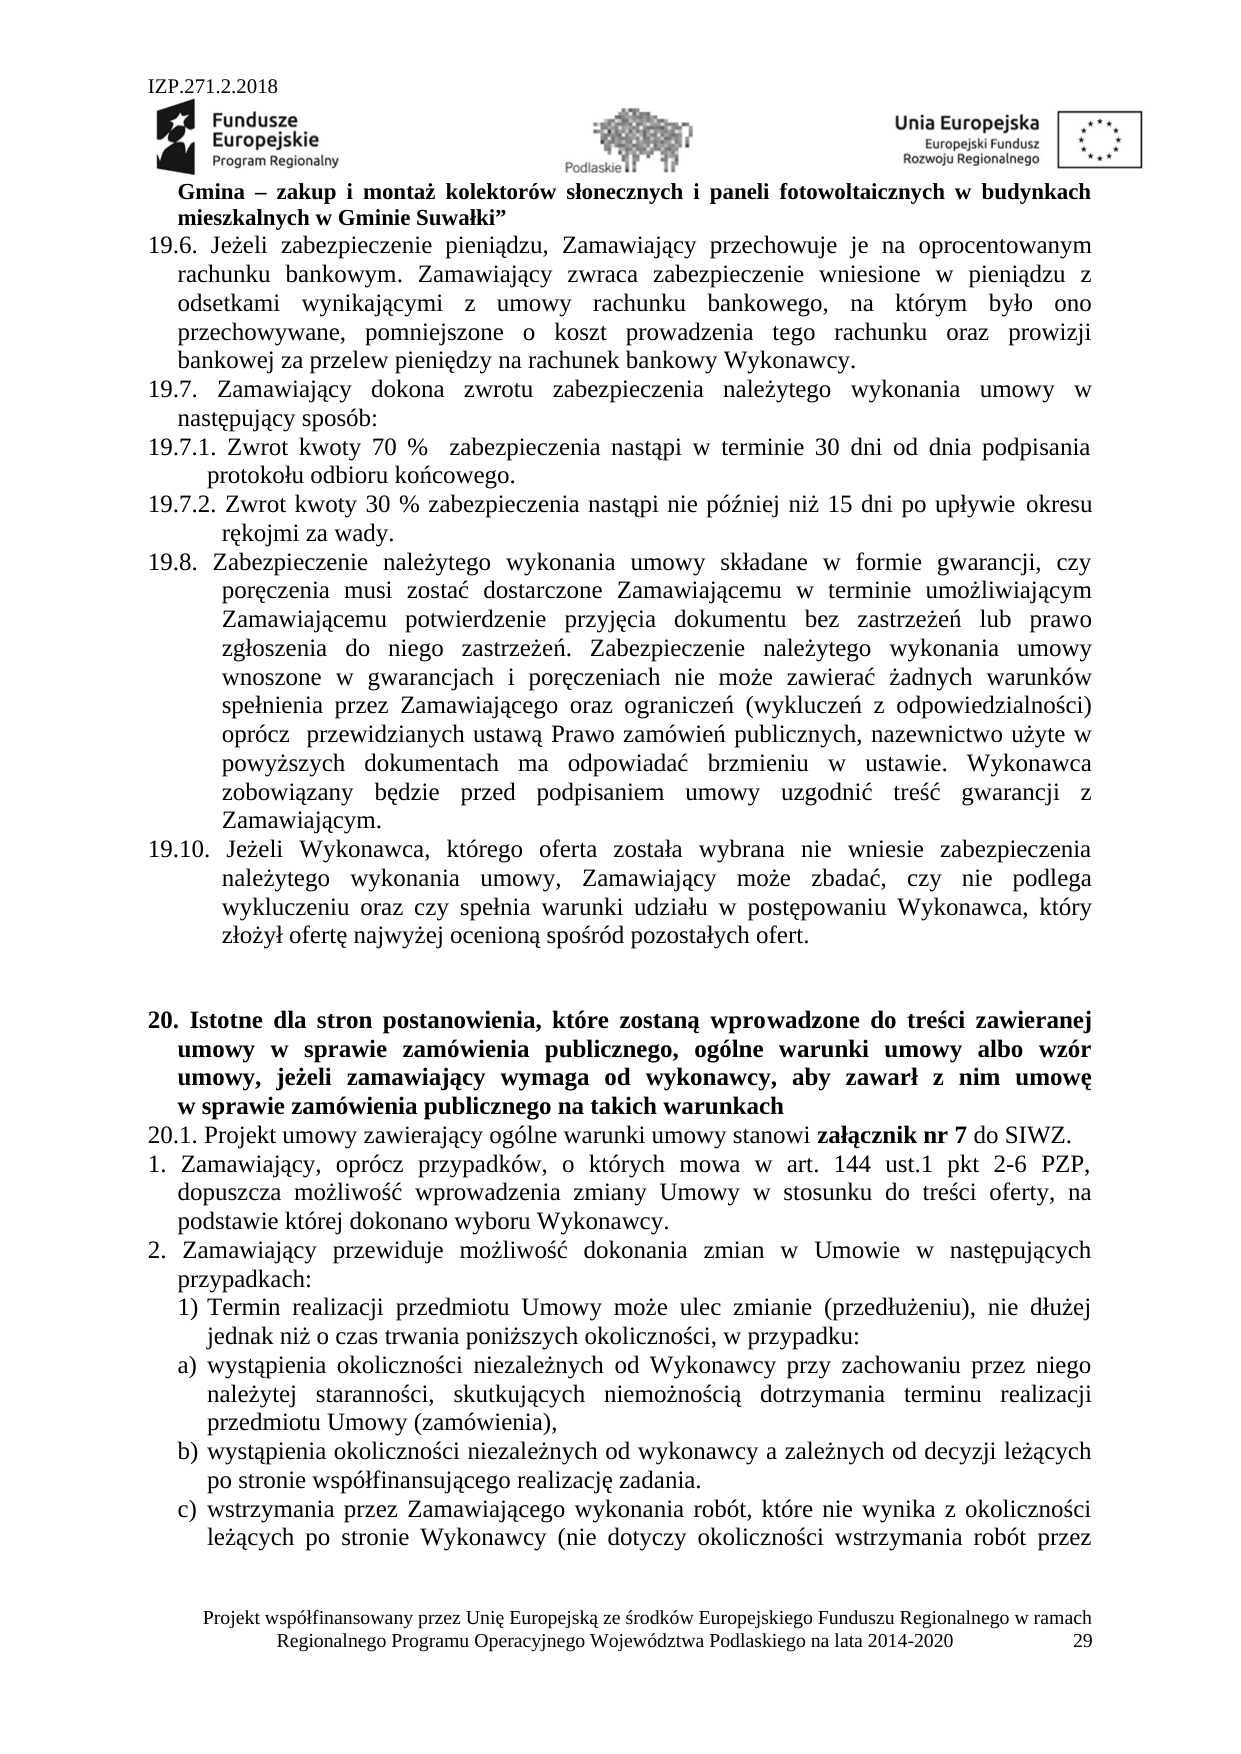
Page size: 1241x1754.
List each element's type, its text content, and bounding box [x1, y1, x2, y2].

text 19.6. Jeżeli zabezpieczenie pieniądzu, Zamawiający przechowuje je na oprocentowanym rachunku bankowym. Zamawiający zwraca zabezpieczenie wniesione w pieniądzu z odsetkami wynikającymi z umowy rachunku bankowego, na którym było ono przechowywane, pomniejszone o koszt prowadzenia tego rachunku oraz prowizji bankowej za przelew pieniędzy na rachunek bankowy Wykonawcy. [148, 231, 1092, 374]
text 19.8. Zabezpieczenie należytego wykonania umowy składane w formie gwarancji, czy poręczenia musi zostać dostarczone Zamawiającemu w terminie umożliwiającym Zamawiającemu potwierdzenie przyjęcia dokumentu bez zastrzeżeń lub prawo zgłoszenia do niego zastrzeżeń. Zabezpieczenie należytego wykonania umowy wnoszone w gwarancjach i poręczeniach nie może zawierać żadnych warunków spełnienia przez Zamawiającego oraz ograniczeń (wykluczeń z odpowiedzialności) oprócz przewidzianych ustawą Prawo zamówień publicznych, nazewnictwo użyte w powyższych dokumentach ma odpowiadać brzmieniu w ustawie. Wykonawca zobowiązany będzie przed podpisaniem umowy uzgodnić treść gwarancji z Zamawiającym. [148, 547, 1092, 834]
text 2. Zamawiający przewiduje możliwość dokonania zmian w Umowie w następujących przypadkach: [148, 1235, 1092, 1292]
text 1. Zamawiający, oprócz przypadków, o których mowa w art. 144 ust.1 pkt 2-6 PZP, dopuszcza możliwość wprowadzenia zmiany Umowy w stosunku do treści oferty, na podstawie której dokonano wyboru Wykonawcy. [148, 1149, 1092, 1235]
text c) wstrzymania przez Zamawiającego wykonania robót, które nie wynika z okoliczności leżących po stronie Wykonawcy (nie dotyczy okoliczności wstrzymania robót przez [177, 1494, 1092, 1551]
text 1) Termin realizacji przedmiotu Umowy może ulec zmianie (przedłużeniu), nie dłużej jednak niż o czas trwania poniższych okoliczności, w przypadku: [177, 1292, 1092, 1350]
text 19.7.1. Zwrot kwoty 70 % zabezpieczenia nastąpi w terminie 30 dni od dnia podpisania protokołu odbioru końcowego. [148, 432, 1092, 489]
text 19.10. Jeżeli Wykonawca, którego oferta została wybrana nie wniesie zabezpieczenia należytego wykonania umowy, Zamawiający może zbadać, czy nie podlega wykluczeniu oraz czy spełnia warunki udziału w postępowaniu Wykonawca, który złożył ofertę najwyżej ocenioną spośród pozostałych ofert. [148, 834, 1092, 949]
text Gmina – zakup i montaż kolektorów słonecznych i paneli fotowoltaicznych w budynkach mieszkalnych w Gminie Suwałki” [148, 178, 1092, 231]
text b) wystąpienia okoliczności niezależnych od wykonawcy a zależnych od decyzji leżących po stronie współfinansującego realizację zadania. [177, 1436, 1092, 1494]
text 19.7.2. Zwrot kwoty 30 % zabezpieczenia nastąpi nie później niż 15 dni po upływie okresu rękojmi za wady. [148, 489, 1092, 547]
text a) wystąpienia okoliczności niezależnych od Wykonawcy przy zachowaniu przez niego należytej staranności, skutkujących niemożnością dotrzymania terminu realizacji przedmiotu Umowy (zamówienia), [177, 1350, 1092, 1436]
text 19.7. Zamawiający dokona zwrotu zabezpieczenia należytego wykonania umowy w następujący sposób: [148, 374, 1092, 432]
text 20. Istotne dla stron postanowienia, które zostaną wpro­wadzone do treści zawieranej umowy w sprawie zamó­wienia publicznego, ogólne warunki umowy albo wzór umowy, jeżeli zamawiający wymaga od wykonawcy, aby zawarł z nim umowę w sprawie zamówienia publicznego na takich warunkach [148, 1005, 1092, 1120]
text 20.1. Projekt umowy zawierający ogólne warunki umowy stanowi załącznik nr 7 do SIWZ. [148, 1120, 1092, 1149]
